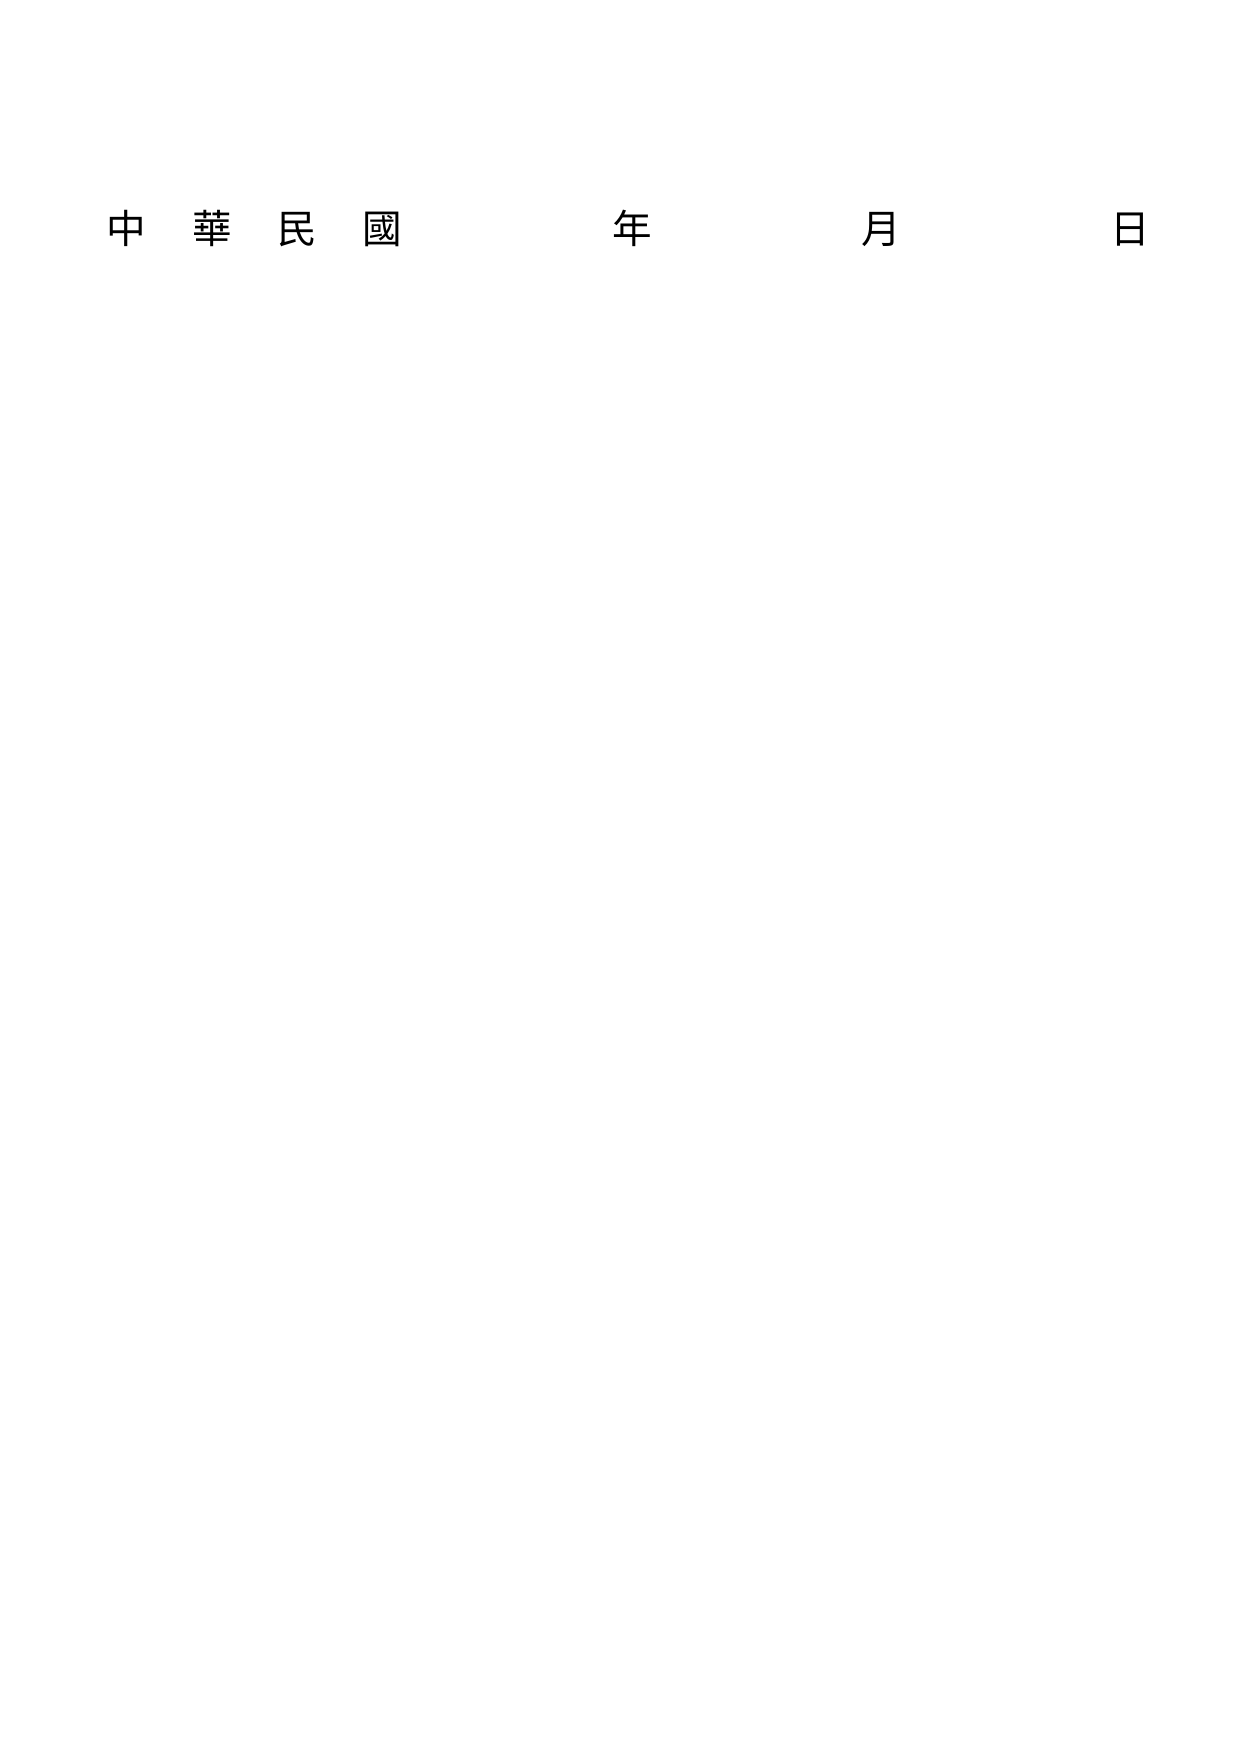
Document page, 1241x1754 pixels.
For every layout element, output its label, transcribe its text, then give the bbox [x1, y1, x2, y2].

text 中華民國 年 月 日 [106, 197, 1152, 255]
